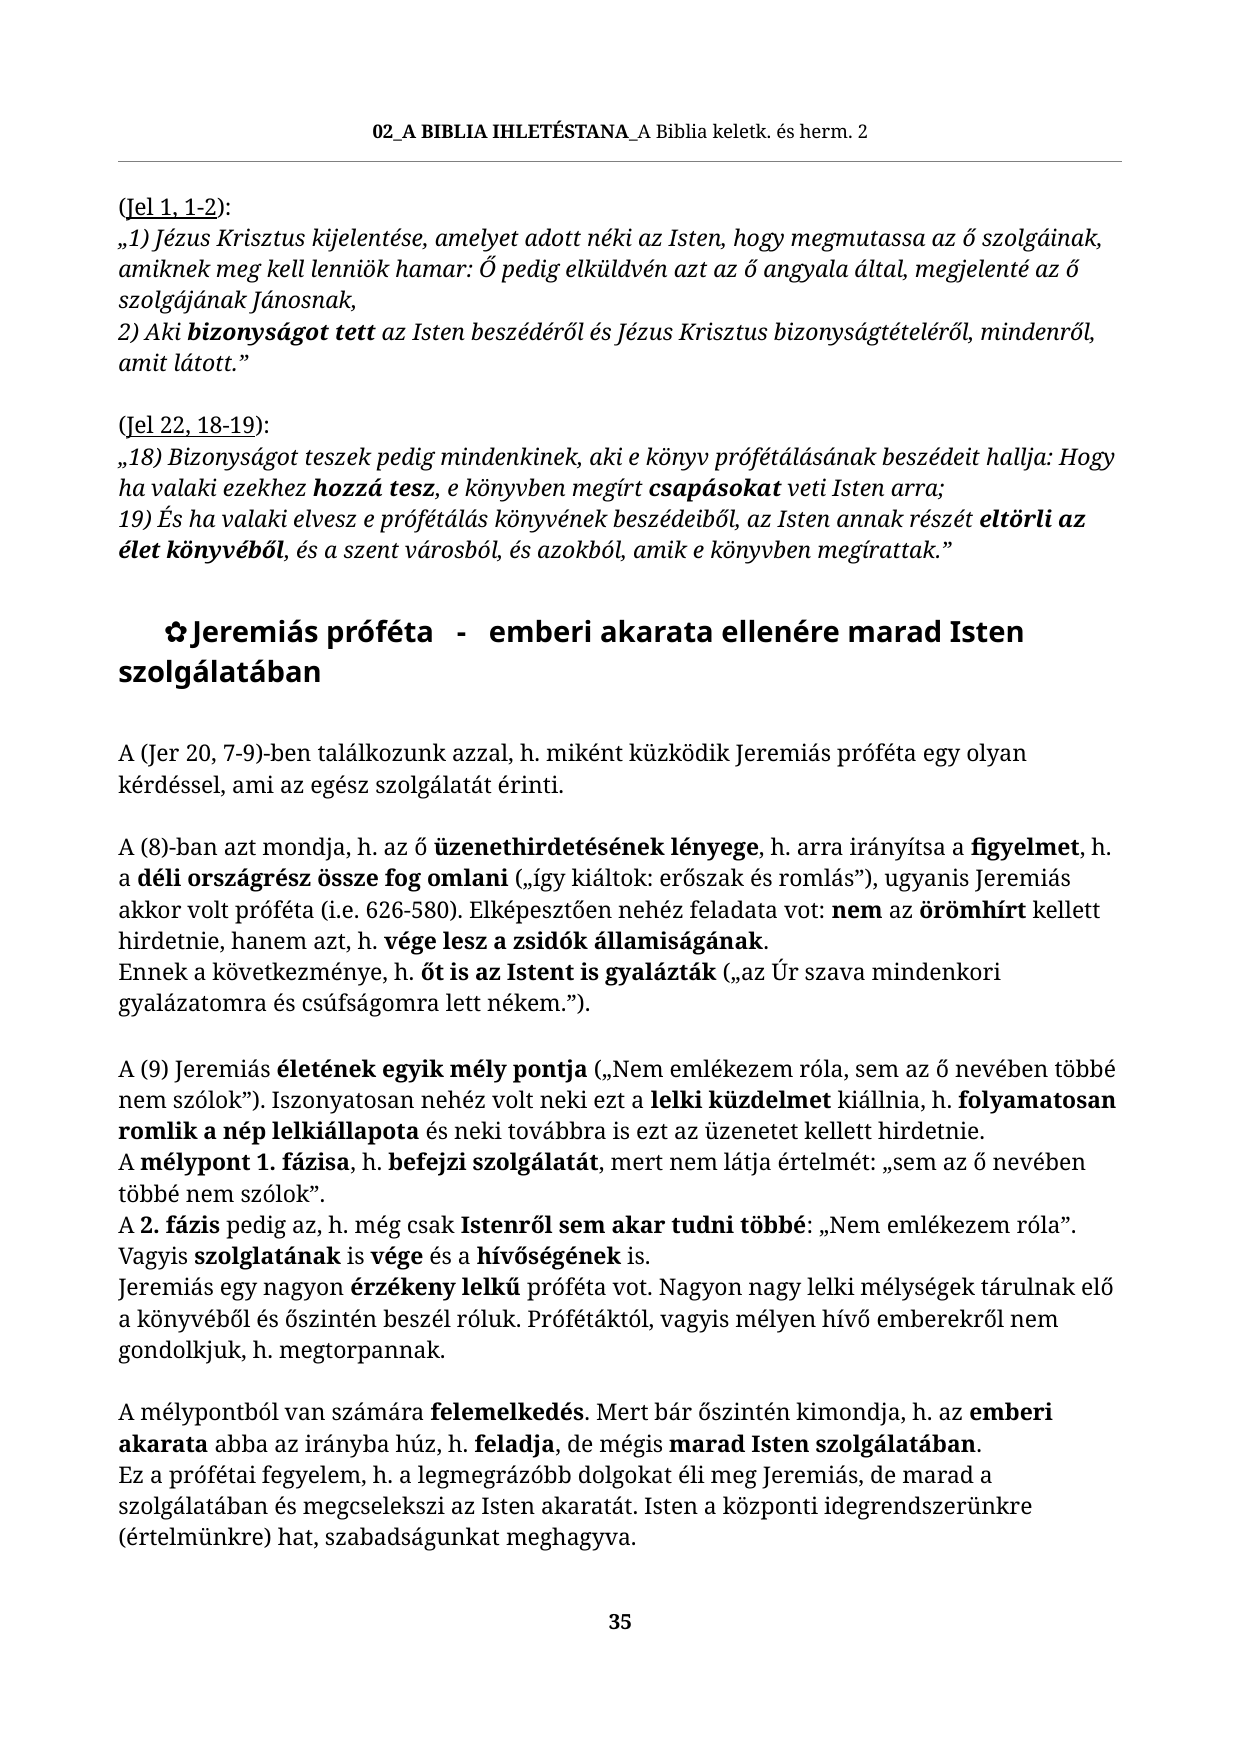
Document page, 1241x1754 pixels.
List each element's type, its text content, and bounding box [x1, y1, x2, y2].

list Jeremiás egy nagyon érzékeny lelkű próféta vot. Nagyon nagy lelki mélységek tárulnak elő a könyvéből és őszintén beszél róluk. Prófétáktól, vagyis mélyen hívő emberekről nem gondolkjuk, h. megtorpannak. [118, 1271, 1122, 1365]
list A 2. fázis pedig az, h. még csak Istenről sem akar tudni többé: „Nem emlékezem róla”. [118, 1209, 1122, 1240]
list Vagyis szolglatának is vége és a hívőségének is. [118, 1240, 1122, 1271]
list (Jel 1, 1-2): „1) Jézus Krisztus kijelentése, amelyet adott néki az Isten, hogy megmutassa az ő szolgáinak, amiknek meg kell lenniök hamar: Ő pedig elküldvén azt az ő angyala által, megjelenté az ő szolgájának Jánosnak, [118, 191, 1122, 316]
list (Jel 22, 18-19): [118, 409, 1122, 441]
list Ez a prófétai fegyelem, h. a legmegrázóbb dolgokat éli meg Jeremiás, de marad a szolgálatában és megcselekszi az Isten akaratát. Isten a központi idegrendszerünkre (értelmünkre) hat, szabadságunkat meghagyva. [118, 1459, 1122, 1553]
list A (Jer 20, 7-9)-ben találkozunk azzal, h. miként küzködik Jeremiás próféta egy olyan kérdéssel, ami az egész szolgálatát érinti. [118, 737, 1122, 800]
list Ennek a következménye, h. őt is az Istent is gyalázták („az Úr szava mindenkori gyalázatomra és csúfságomra lett nékem.”). [118, 956, 1122, 1018]
list A mélypont 1. fázisa, h. befejzi szolgálatát, mert nem látja értelmét: „sem az ő nevében többé nem szólok”. [118, 1146, 1122, 1209]
subtitle Jeremiás próféta - emberi akarata ellenére marad Isten szolgálatában [118, 611, 1122, 691]
list A (9) Jeremiás életének egyik mély pontja („Nem emlékezem róla, sem az ő nevében többé nem szólok”). Iszonyatosan nehéz volt neki ezt a lelki küzdelmet kiállnia, h. folyamatosan romlik a nép lelkiállapota és neki továbbra is ezt az üzenetet kellett hirdetnie. [118, 1053, 1122, 1146]
list A (8)-ban azt mondja, h. az ő üzenethirdetésének lényege, h. arra irányítsa a figyelmet, h. a déli országrész össze fog omlani („így kiáltok: erőszak és romlás”), ugyanis Jeremiás akkor volt próféta (i.e. 626-580). Elképesztően nehéz feladata vot: nem az örömhírt kellett hirdetnie, hanem azt, h. vége lesz a zsidók államiságának. [118, 831, 1122, 956]
subtitle 19) És ha valaki elvesz e prófétálás könyvének beszédeiből, az Isten annak részét eltörli az élet könyvéből, és a szent városból, és azokból, amik e könyvben megírattak.” [118, 503, 1122, 566]
list „18) Bizonyságot teszek pedig mindenkinek, aki e könyv prófétálásának beszédeit hallja: Hogy ha valaki ezekhez hozzá tesz, e könyvben megírt csapásokat veti Isten arra; [118, 441, 1122, 503]
list A mélypontból van számára felemelkedés. Mert bár őszintén kimondja, h. az emberi akarata abba az irányba húz, h. feladja, de mégis marad Isten szolgálatában. [118, 1396, 1122, 1459]
subtitle 2) Aki bizonyságot tett az Isten beszédéről és Jézus Krisztus bizonyságtételéről, mindenről, amit látott.” [118, 316, 1122, 378]
